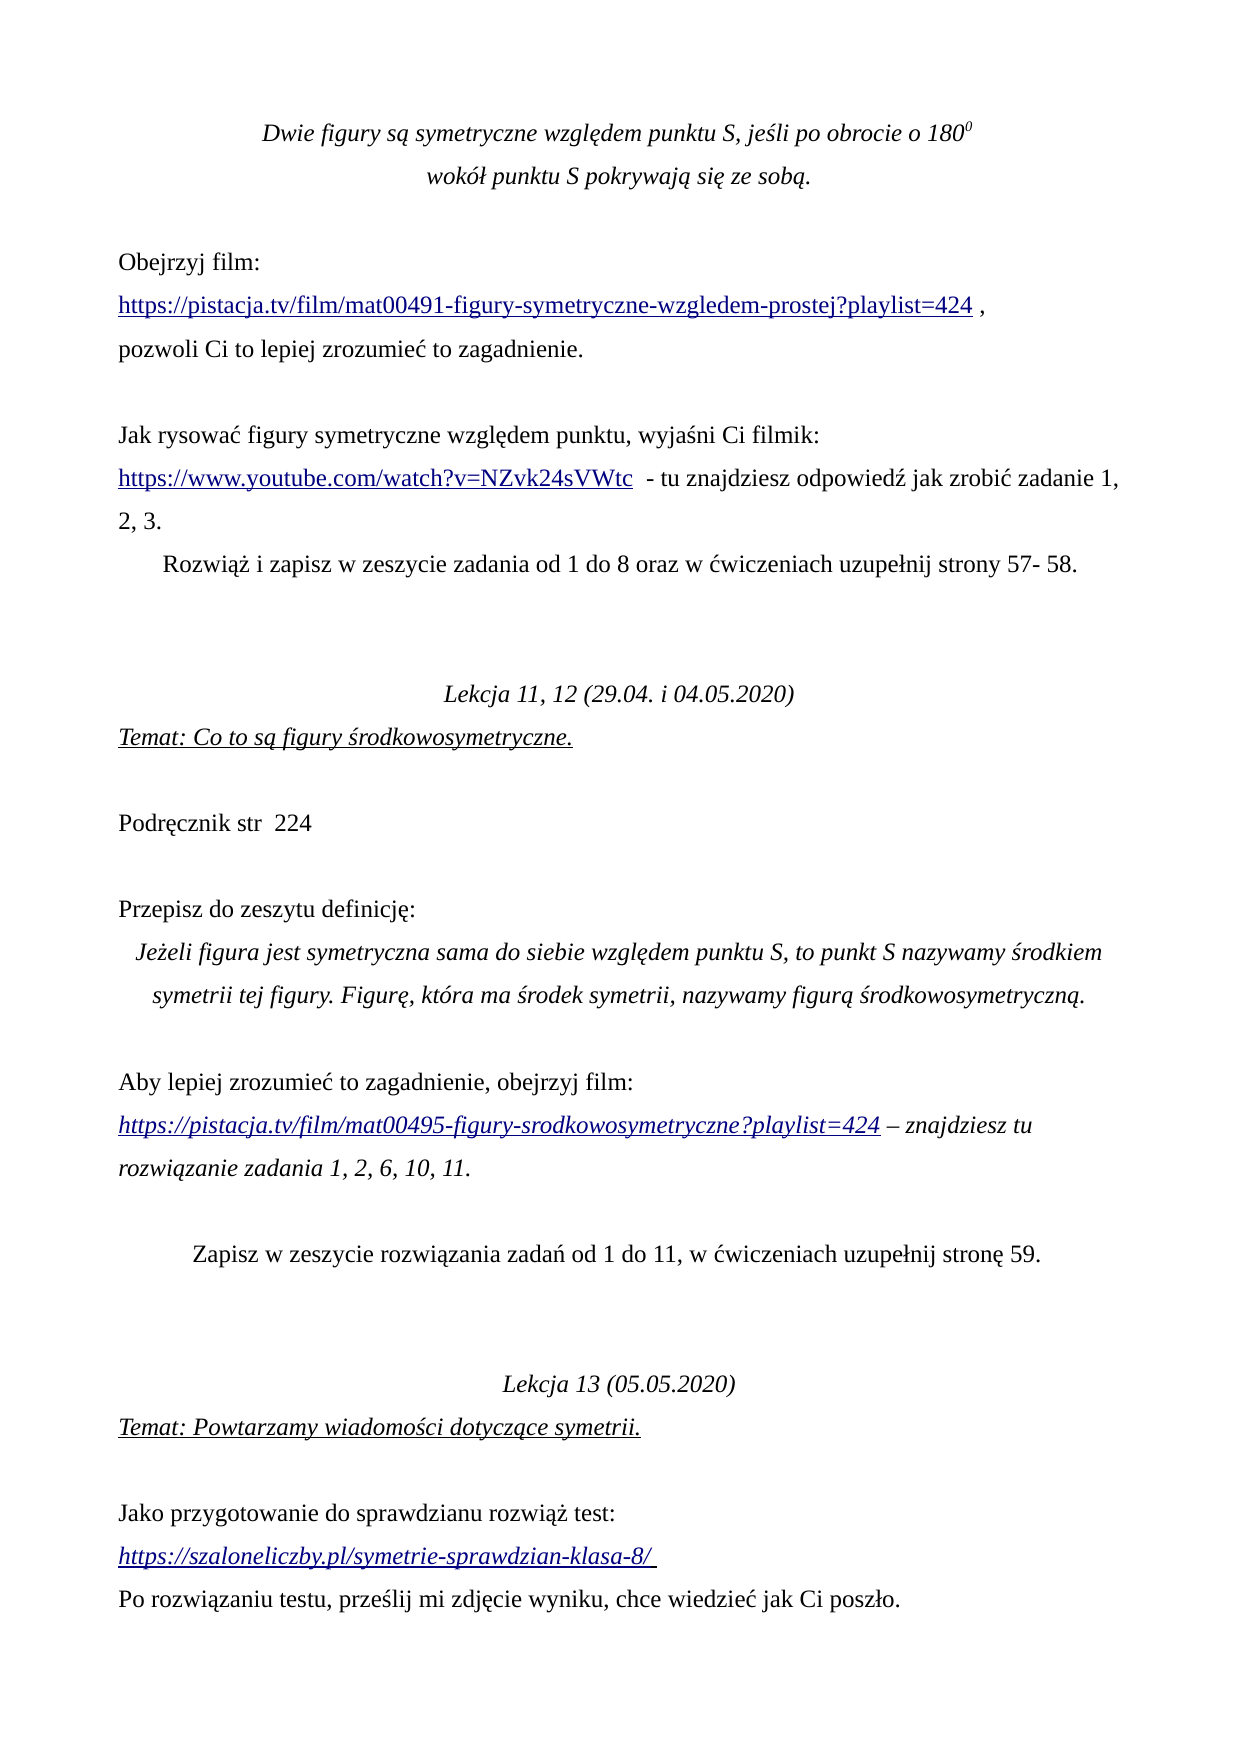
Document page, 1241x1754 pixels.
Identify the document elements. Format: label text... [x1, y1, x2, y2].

text Temat: Co to są figury środkowosymetryczne. [118, 722, 1122, 751]
text Przepisz do zeszytu definicję: [118, 894, 1122, 923]
text https://pistacja.tv/film/mat00495-figury-srodkowosymetryczne?playlist=424 – znajdziesz tu rozwiązanie zadania 1, 2, 6, 10, 11. [118, 1110, 1122, 1182]
text Podręcznik str 224 [118, 808, 1122, 837]
text https://szaloneliczby.pl/symetrie-sprawdzian-klasa-8/ [118, 1541, 1122, 1570]
text Po rozwiązaniu testu, prześlij mi zdjęcie wyniku, chce wiedzieć jak Ci poszło. [118, 1584, 1122, 1613]
text Jako przygotowanie do sprawdzianu rozwiąż test: [118, 1498, 1122, 1527]
text Aby lepiej zrozumieć to zagadnienie, obejrzyj film: [118, 1067, 1122, 1096]
text Lekcja 11, 12 (29.04. i 04.05.2020) [118, 679, 1122, 707]
text Lekcja 13 (05.05.2020) [118, 1369, 1122, 1397]
text Rozwiąż i zapisz w zeszycie zadania od 1 do 8 oraz w ćwiczeniach uzupełnij strony 57- 58. [118, 549, 1122, 578]
text Zapisz w zeszycie rozwiązania zadań od 1 do 11, w ćwiczeniach uzupełnij stronę 59. [118, 1239, 1122, 1268]
text Temat: Powtarzamy wiadomości dotyczące symetrii. [118, 1412, 1122, 1441]
text Jak rysować figury symetryczne względem punktu, wyjaśni Ci filmik: [118, 420, 1122, 449]
text Dwie figury są symetryczne względem punktu S, jeśli po obrocie o 1800 [118, 118, 1122, 147]
text Jeżeli figura jest symetryczna sama do siebie względem punktu S, to punkt S nazywamy środkiem symetrii tej figury. Figurę, która ma środek symetrii, nazywamy figurą środkowosymetryczną. [118, 937, 1122, 1009]
text https://www.youtube.com/watch?v=NZvk24sVWtc - tu znajdziesz odpowiedź jak zrobić zadanie 1, 2, 3. [118, 463, 1122, 535]
text wokół punktu S pokrywają się ze sobą. [118, 161, 1122, 190]
text pozwoli Ci to lepiej zrozumieć to zagadnienie. [118, 334, 1122, 362]
text https://pistacja.tv/film/mat00491-figury-symetryczne-wzgledem-prostej?playlist=424 , [118, 291, 1122, 319]
text Obejrzyj film: [118, 247, 1122, 276]
